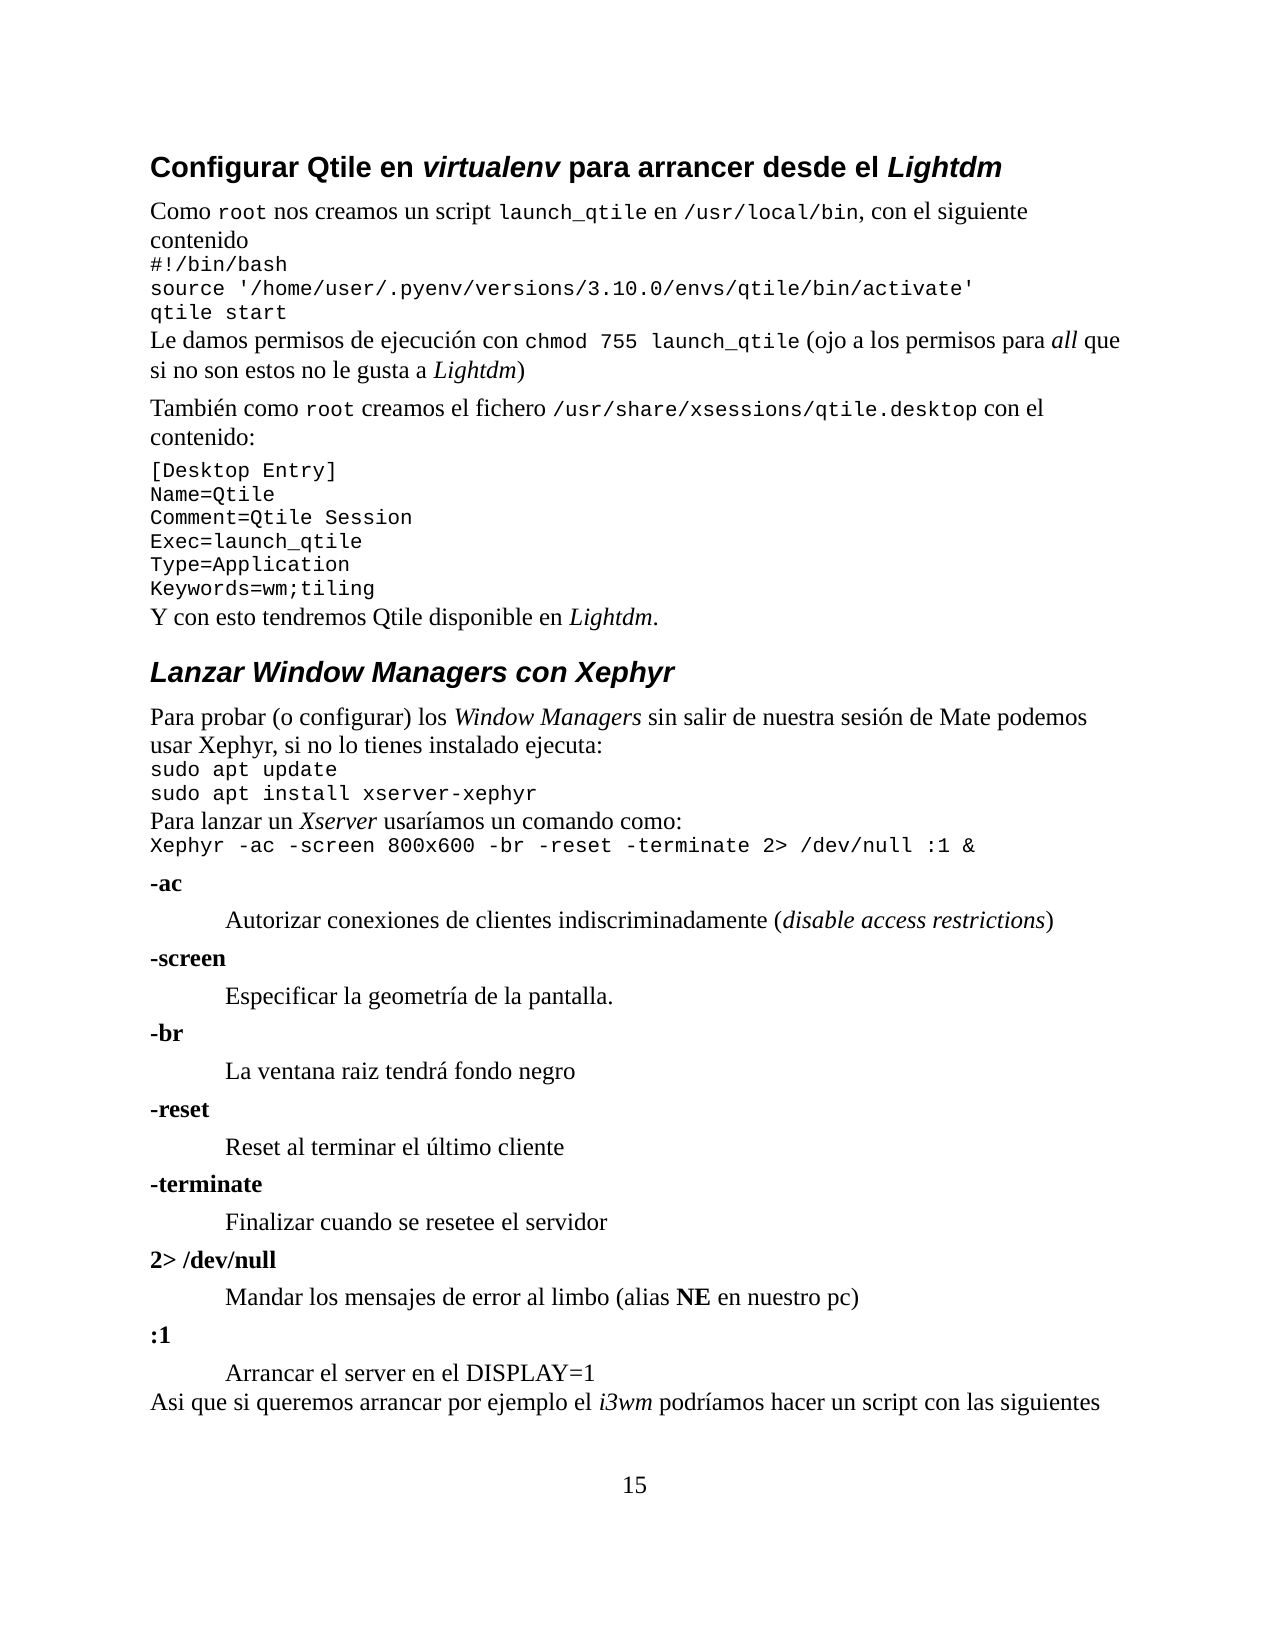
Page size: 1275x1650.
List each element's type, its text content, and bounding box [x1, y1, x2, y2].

text -screen [150, 943, 1125, 972]
text :1 [150, 1320, 1125, 1349]
text Arrancar el server en el DISPLAY=1 [225, 1358, 1125, 1387]
text Name=Qtile [150, 483, 1125, 507]
text Asi que si queremos arrancar por ejemplo el i3wm podríamos hacer un script con las siguientes [150, 1387, 1125, 1415]
text source '/home/user/.pyenv/versions/3.10.0/envs/qtile/bin/activate' [150, 278, 1125, 302]
text -terminate [150, 1169, 1125, 1198]
text También como root creamos el fichero /usr/share/xsessions/qtile.desktop con el contenido: [150, 393, 1125, 451]
subtitle Configurar Qtile en virtualenv para arrancer desde el Lightdm [150, 150, 1125, 183]
text qtile start [150, 302, 1125, 325]
text Como root nos creamos un script launch_qtile en /usr/local/bin, con el siguiente contenido [150, 196, 1125, 254]
text Keywords=wm;tiling [150, 578, 1125, 602]
text -br [150, 1018, 1125, 1047]
text Finalizar cuando se resetee el servidor [225, 1207, 1125, 1236]
text Reset al terminar el último cliente [225, 1132, 1125, 1160]
text #!/bin/bash [150, 254, 1125, 278]
text [Desktop Entry] [150, 460, 1125, 483]
text Para probar (o configurar) los Window Managers sin salir de nuestra sesión de Mate podemos usar Xephyr, si no lo tienes instalado ejecuta: [150, 702, 1125, 759]
text -ac [150, 868, 1125, 896]
text Comment=Qtile Session [150, 507, 1125, 531]
text La ventana raiz tendrá fondo negro [225, 1056, 1125, 1085]
text Type=Application [150, 554, 1125, 578]
text Exec=launch_qtile [150, 531, 1125, 554]
text Especificar la geometría de la pantalla. [225, 981, 1125, 1009]
text sudo apt update [150, 759, 1125, 783]
text -reset [150, 1094, 1125, 1123]
text Autorizar conexiones de clientes indiscriminadamente (disable access restrictions) [225, 905, 1125, 934]
text Mandar los mensajes de error al limbo (alias NE en nuestro pc) [225, 1282, 1125, 1311]
text Xephyr -ac -screen 800x600 -br -reset -terminate 2> /dev/null :1 & [150, 835, 1125, 859]
text Y con esto tendremos Qtile disponible en Lightdm. [150, 602, 1125, 631]
text Le damos permisos de ejecución con chmod 755 launch_qtile (ojo a los permisos para all que si no son estos no le gusta a Lightdm) [150, 325, 1125, 384]
text Para lanzar un Xserver usaríamos un comando como: [150, 806, 1125, 835]
text 2> /dev/null [150, 1245, 1125, 1273]
text sudo apt install xserver-xephyr [150, 783, 1125, 806]
subtitle Lanzar Window Managers con Xephyr [150, 656, 1125, 689]
